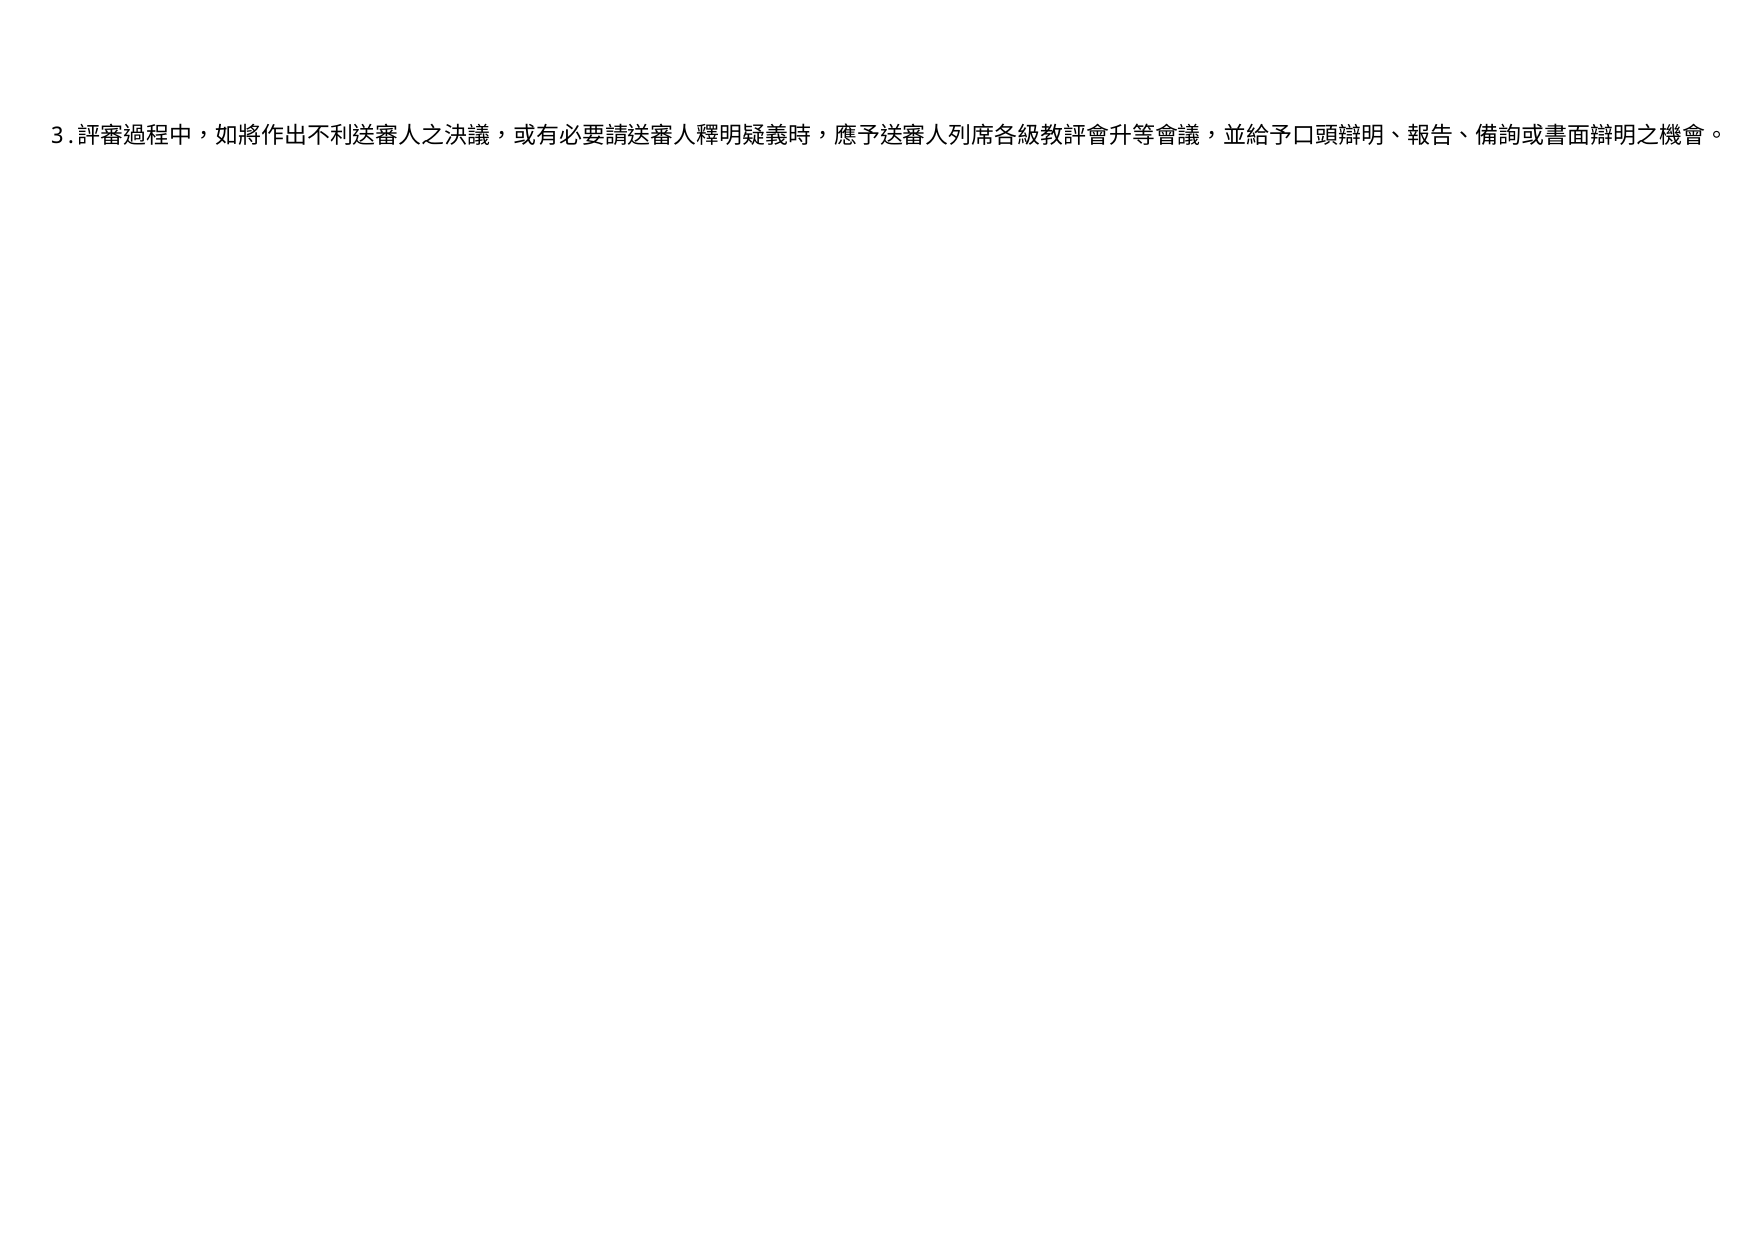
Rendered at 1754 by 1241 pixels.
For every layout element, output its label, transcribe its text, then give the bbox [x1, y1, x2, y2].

text 3.評審過程中，如將作出不利送審人之決議，或有必要請送審人釋明疑義時，應予送審人列席各級教評會升等會議，並給予口頭辯明、報告、備詢或書面辯明之機會。 [50, 118, 1728, 149]
